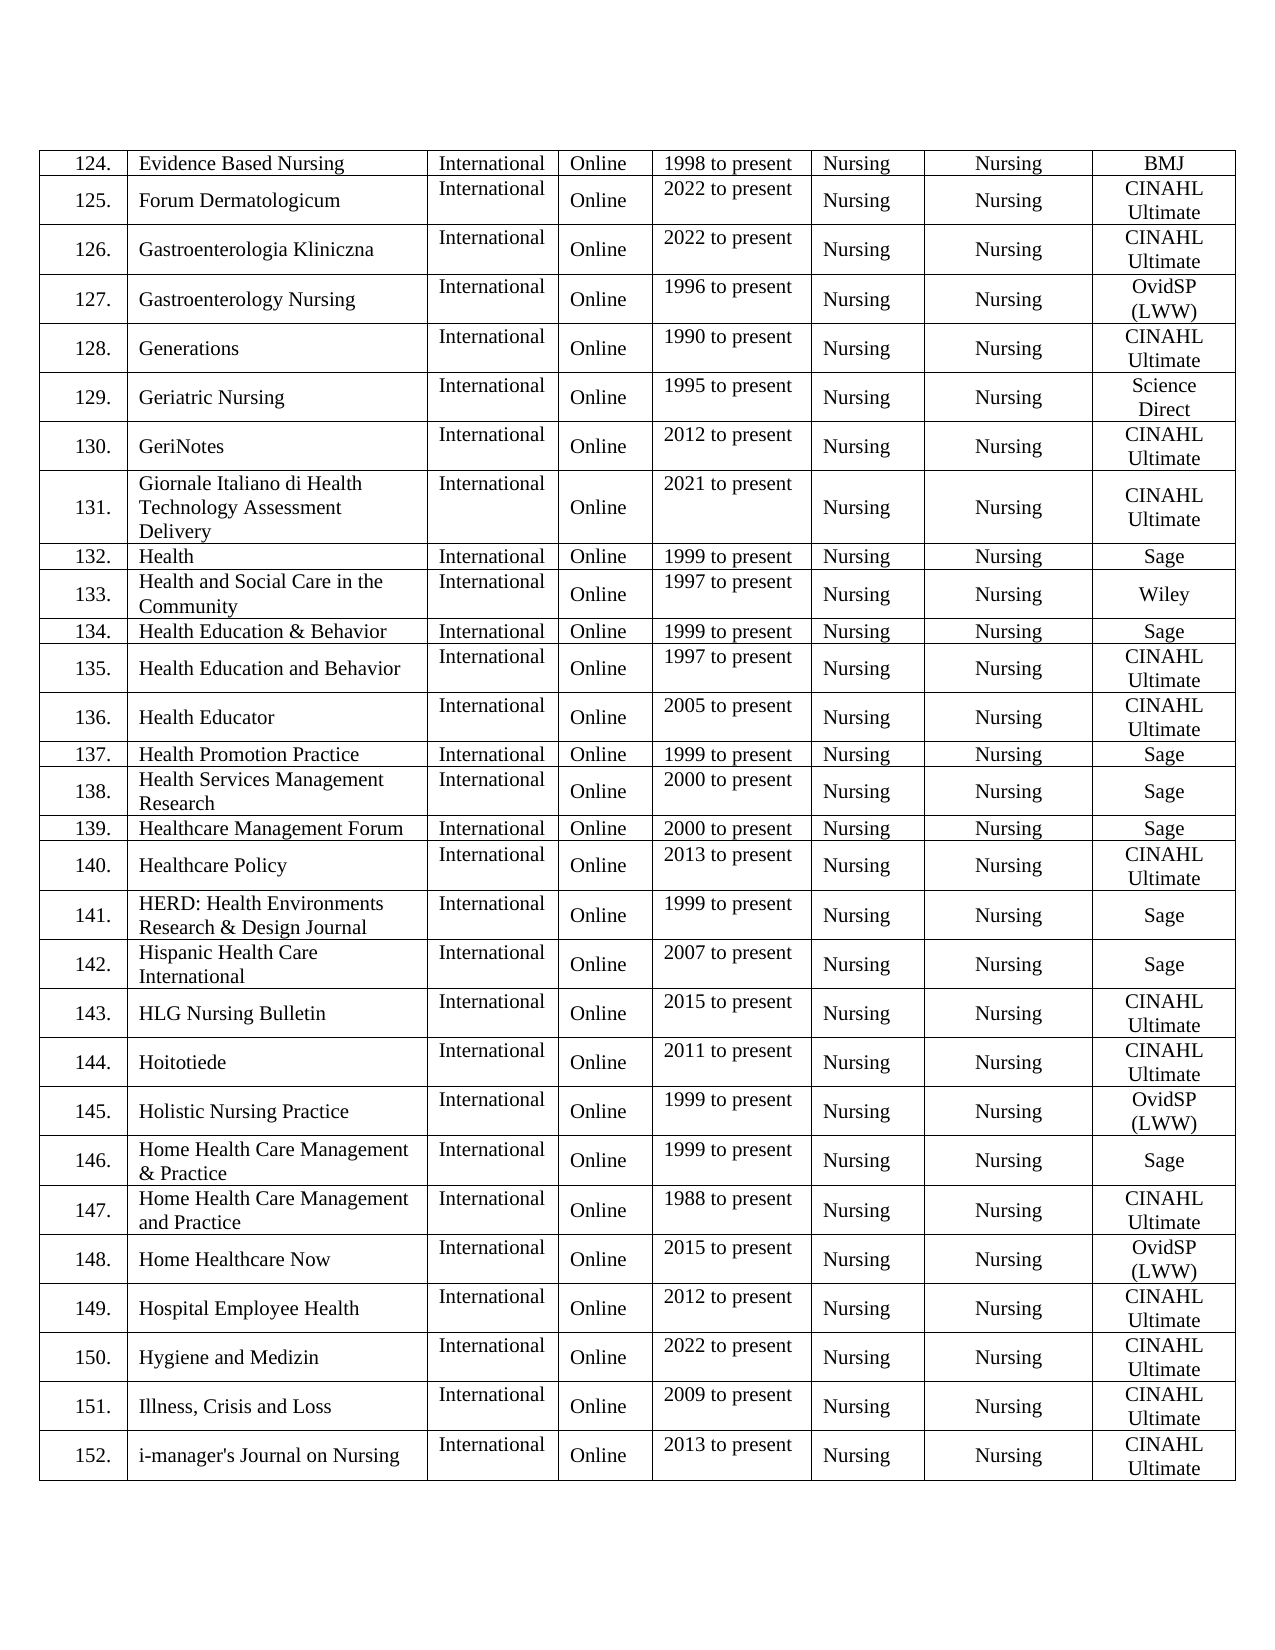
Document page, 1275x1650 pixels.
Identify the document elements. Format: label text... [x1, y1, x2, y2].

table_cell Online [559, 225, 652, 273]
table_cell Nursing [812, 570, 924, 618]
table_cell International [428, 1038, 558, 1086]
table_cell International [428, 1136, 558, 1184]
table_cell Evidence Based Nursing [128, 151, 427, 175]
table_cell Online [559, 989, 652, 1037]
table_cell Health and Social Care in the Community [128, 570, 427, 618]
table_cell Sage [1093, 891, 1235, 939]
table_cell International [428, 1186, 558, 1234]
table_cell Nursing [925, 940, 1092, 988]
table_cell [40, 1382, 127, 1430]
table_cell International [428, 644, 558, 692]
table_cell Sage [1093, 1136, 1235, 1184]
table_cell International [428, 767, 558, 815]
table_cell Online [559, 373, 652, 421]
table_cell International [428, 816, 558, 840]
table_cell International [428, 373, 558, 421]
table_cell Nursing [925, 989, 1092, 1037]
table_cell International [428, 1382, 558, 1430]
table_cell International [428, 570, 558, 618]
table_cell CINAHL Ultimate [1093, 693, 1235, 741]
table_cell [40, 989, 127, 1037]
table_cell Nursing [925, 619, 1092, 643]
table_cell International [428, 471, 558, 543]
table_cell 2000 to present [653, 767, 811, 815]
table_cell 1996 to present [653, 275, 811, 323]
table_cell Gastroenterology Nursing [128, 275, 427, 323]
table_cell Nursing [925, 767, 1092, 815]
table_cell 2005 to present [653, 693, 811, 741]
table_cell Hispanic Health Care International [128, 940, 427, 988]
table_cell International [428, 324, 558, 372]
table_cell Nursing [812, 1186, 924, 1234]
table_cell CINAHL Ultimate [1093, 324, 1235, 372]
table_cell Nursing [925, 151, 1092, 175]
table_cell 2021 to present [653, 471, 811, 543]
table_cell 1998 to present [653, 151, 811, 175]
table_cell Geriatric Nursing [128, 373, 427, 421]
table_cell [40, 816, 127, 840]
table_cell CINAHL Ultimate [1093, 422, 1235, 470]
table_cell Nursing [925, 422, 1092, 470]
table_cell 2013 to present [653, 1431, 811, 1479]
table_cell Generations [128, 324, 427, 372]
table_cell Online [559, 1382, 652, 1430]
table_cell 2015 to present [653, 989, 811, 1037]
table_cell Online [559, 1136, 652, 1184]
table_cell Sage [1093, 767, 1235, 815]
table_cell Online [559, 544, 652, 568]
table_cell Nursing [812, 275, 924, 323]
table_cell [40, 841, 127, 889]
table_cell Nursing [925, 1038, 1092, 1086]
table_cell International [428, 1087, 558, 1135]
table_cell Wiley [1093, 570, 1235, 618]
table_cell Hygiene and Medizin [128, 1333, 427, 1381]
table_cell [40, 570, 127, 618]
table_cell 2007 to present [653, 940, 811, 988]
table_cell International [428, 225, 558, 273]
table_cell Online [559, 1284, 652, 1332]
table_cell [40, 544, 127, 568]
table_cell International [428, 841, 558, 889]
table_cell Nursing [925, 644, 1092, 692]
table_cell 1999 to present [653, 1087, 811, 1135]
table_cell Online [559, 471, 652, 543]
table_cell Science Direct [1093, 373, 1235, 421]
table_cell Nursing [925, 1186, 1092, 1234]
table_cell [40, 1431, 127, 1479]
table_cell Online [559, 767, 652, 815]
table_cell Hoitotiede [128, 1038, 427, 1086]
table_cell Online [559, 742, 652, 766]
table_cell Sage [1093, 940, 1235, 988]
table_cell Gastroenterologia Kliniczna [128, 225, 427, 273]
table_cell Hospital Employee Health [128, 1284, 427, 1332]
table_cell International [428, 619, 558, 643]
table_cell International [428, 151, 558, 175]
table_cell Nursing [812, 176, 924, 224]
table_cell Health Services Management Research [128, 767, 427, 815]
table_cell Online [559, 324, 652, 372]
table_cell [40, 275, 127, 323]
table_cell Online [559, 1235, 652, 1283]
table_cell Nursing [812, 1431, 924, 1479]
table_cell Nursing [812, 1038, 924, 1086]
table_cell International [428, 940, 558, 988]
table_cell Healthcare Management Forum [128, 816, 427, 840]
table_cell Sage [1093, 544, 1235, 568]
table_cell Nursing [925, 471, 1092, 543]
table_cell Health Promotion Practice [128, 742, 427, 766]
table_cell [40, 151, 127, 175]
table_cell Online [559, 176, 652, 224]
table_cell Nursing [925, 1333, 1092, 1381]
table_cell [40, 471, 127, 543]
table_cell Online [559, 619, 652, 643]
table_cell [40, 693, 127, 741]
table_cell Holistic Nursing Practice [128, 1087, 427, 1135]
table_cell CINAHL Ultimate [1093, 644, 1235, 692]
table_cell OvidSP (LWW) [1093, 275, 1235, 323]
table_cell Home Health Care Management and Practice [128, 1186, 427, 1234]
table_cell CINAHL Ultimate [1093, 1284, 1235, 1332]
table_cell Nursing [812, 1087, 924, 1135]
table_cell International [428, 1284, 558, 1332]
table_cell Online [559, 422, 652, 470]
table_cell 2012 to present [653, 422, 811, 470]
table_cell Nursing [925, 324, 1092, 372]
table_cell 1990 to present [653, 324, 811, 372]
table_cell BMJ [1093, 151, 1235, 175]
table_cell CINAHL Ultimate [1093, 1038, 1235, 1086]
table_cell Nursing [925, 693, 1092, 741]
table_cell Nursing [925, 275, 1092, 323]
table_cell [40, 1186, 127, 1234]
table_cell Nursing [812, 1284, 924, 1332]
table_cell Home Healthcare Now [128, 1235, 427, 1283]
table_cell 1999 to present [653, 544, 811, 568]
table_cell [40, 225, 127, 273]
table_cell OvidSP (LWW) [1093, 1235, 1235, 1283]
table_cell Nursing [812, 1382, 924, 1430]
table_cell Health Educator [128, 693, 427, 741]
table_cell HLG Nursing Bulletin [128, 989, 427, 1037]
table_cell Nursing [812, 989, 924, 1037]
table_cell Forum Dermatologicum [128, 176, 427, 224]
table_cell Online [559, 1087, 652, 1135]
table_cell 2015 to present [653, 1235, 811, 1283]
table_cell [40, 1333, 127, 1381]
table_cell [40, 619, 127, 643]
table_cell [40, 1136, 127, 1184]
table_cell [40, 324, 127, 372]
table_cell Online [559, 570, 652, 618]
table_cell Nursing [925, 816, 1092, 840]
table_cell [40, 1284, 127, 1332]
table_cell Nursing [812, 891, 924, 939]
table_cell 2022 to present [653, 176, 811, 224]
table_cell International [428, 989, 558, 1037]
table_cell Nursing [812, 940, 924, 988]
table_cell International [428, 742, 558, 766]
table_cell Giornale Italiano di Health Technology Assessment Delivery [128, 471, 427, 543]
table_cell CINAHL Ultimate [1093, 225, 1235, 273]
table_cell Sage [1093, 816, 1235, 840]
table_cell Illness, Crisis and Loss [128, 1382, 427, 1430]
table_cell 1997 to present [653, 570, 811, 618]
table_cell Nursing [925, 544, 1092, 568]
table_cell Online [559, 891, 652, 939]
table_cell Nursing [812, 644, 924, 692]
table_cell Online [559, 693, 652, 741]
table_cell [40, 742, 127, 766]
table_cell CINAHL Ultimate [1093, 1333, 1235, 1381]
table_cell Online [559, 644, 652, 692]
table_cell Nursing [812, 742, 924, 766]
table_cell 2013 to present [653, 841, 811, 889]
table_cell Nursing [925, 373, 1092, 421]
table_cell Nursing [925, 1284, 1092, 1332]
table_cell 1988 to present [653, 1186, 811, 1234]
table_cell [40, 940, 127, 988]
table_cell 1999 to present [653, 742, 811, 766]
table_cell 1999 to present [653, 1136, 811, 1184]
table_cell 1999 to present [653, 619, 811, 643]
table_cell 1999 to present [653, 891, 811, 939]
table_cell Nursing [925, 1087, 1092, 1135]
table_cell 2012 to present [653, 1284, 811, 1332]
table_cell International [428, 693, 558, 741]
table_cell Health Education & Behavior [128, 619, 427, 643]
table_cell Nursing [812, 1235, 924, 1283]
table_cell OvidSP (LWW) [1093, 1087, 1235, 1135]
table_cell Nursing [812, 767, 924, 815]
table_cell International [428, 1431, 558, 1479]
table_cell Online [559, 1186, 652, 1234]
table_cell [40, 767, 127, 815]
table_cell Nursing [812, 373, 924, 421]
table_cell Nursing [812, 544, 924, 568]
table_cell Nursing [925, 1136, 1092, 1184]
table_cell International [428, 544, 558, 568]
table_cell CINAHL Ultimate [1093, 841, 1235, 889]
table_cell CINAHL Ultimate [1093, 1186, 1235, 1234]
table_cell Nursing [812, 619, 924, 643]
table_cell 2000 to present [653, 816, 811, 840]
table_cell Online [559, 816, 652, 840]
table_cell CINAHL Ultimate [1093, 1431, 1235, 1479]
table_cell Online [559, 275, 652, 323]
table_cell International [428, 422, 558, 470]
table_cell International [428, 176, 558, 224]
table_cell International [428, 275, 558, 323]
table_cell HERD: Health Environments Research & Design Journal [128, 891, 427, 939]
table_cell Nursing [925, 841, 1092, 889]
table_cell International [428, 1333, 558, 1381]
table_cell 1997 to present [653, 644, 811, 692]
table_cell 2022 to present [653, 225, 811, 273]
table_cell Health Education and Behavior [128, 644, 427, 692]
table_cell 2022 to present [653, 1333, 811, 1381]
table_cell Nursing [812, 1136, 924, 1184]
table_cell International [428, 1235, 558, 1283]
table_cell Nursing [812, 1333, 924, 1381]
table_cell Nursing [812, 816, 924, 840]
table_cell Online [559, 1333, 652, 1381]
table_cell Nursing [812, 151, 924, 175]
table_cell [40, 644, 127, 692]
table_cell [40, 1235, 127, 1283]
table_cell Nursing [812, 471, 924, 543]
table_cell Online [559, 841, 652, 889]
table_cell Healthcare Policy [128, 841, 427, 889]
table_cell 2009 to present [653, 1382, 811, 1430]
table_cell CINAHL Ultimate [1093, 1382, 1235, 1430]
table_cell i-manager's Journal on Nursing [128, 1431, 427, 1479]
table_cell Nursing [812, 422, 924, 470]
table_cell 1995 to present [653, 373, 811, 421]
table_cell [40, 422, 127, 470]
table_cell CINAHL Ultimate [1093, 176, 1235, 224]
table_cell Nursing [812, 324, 924, 372]
table_cell Nursing [812, 693, 924, 741]
table_cell [40, 373, 127, 421]
table_cell Sage [1093, 742, 1235, 766]
table_cell Health [128, 544, 427, 568]
table_cell Nursing [925, 891, 1092, 939]
table_cell GeriNotes [128, 422, 427, 470]
table_cell Nursing [925, 225, 1092, 273]
table_cell Nursing [812, 225, 924, 273]
table_cell Online [559, 1431, 652, 1479]
table_cell Nursing [925, 1382, 1092, 1430]
table_cell [40, 1038, 127, 1086]
table_cell Online [559, 151, 652, 175]
table_cell Nursing [925, 1235, 1092, 1283]
table_cell CINAHL Ultimate [1093, 989, 1235, 1037]
table_cell [40, 891, 127, 939]
table_cell Sage [1093, 619, 1235, 643]
table_cell Nursing [925, 176, 1092, 224]
table_cell Nursing [812, 841, 924, 889]
table_cell Online [559, 940, 652, 988]
table_cell CINAHL Ultimate [1093, 471, 1235, 543]
table_cell International [428, 891, 558, 939]
table_cell [40, 1087, 127, 1135]
table_cell Nursing [925, 1431, 1092, 1479]
table_cell [40, 176, 127, 224]
table_cell Online [559, 1038, 652, 1086]
table_cell Nursing [925, 570, 1092, 618]
table_cell Home Health Care Management & Practice [128, 1136, 427, 1184]
table_cell 2011 to present [653, 1038, 811, 1086]
table_cell Nursing [925, 742, 1092, 766]
